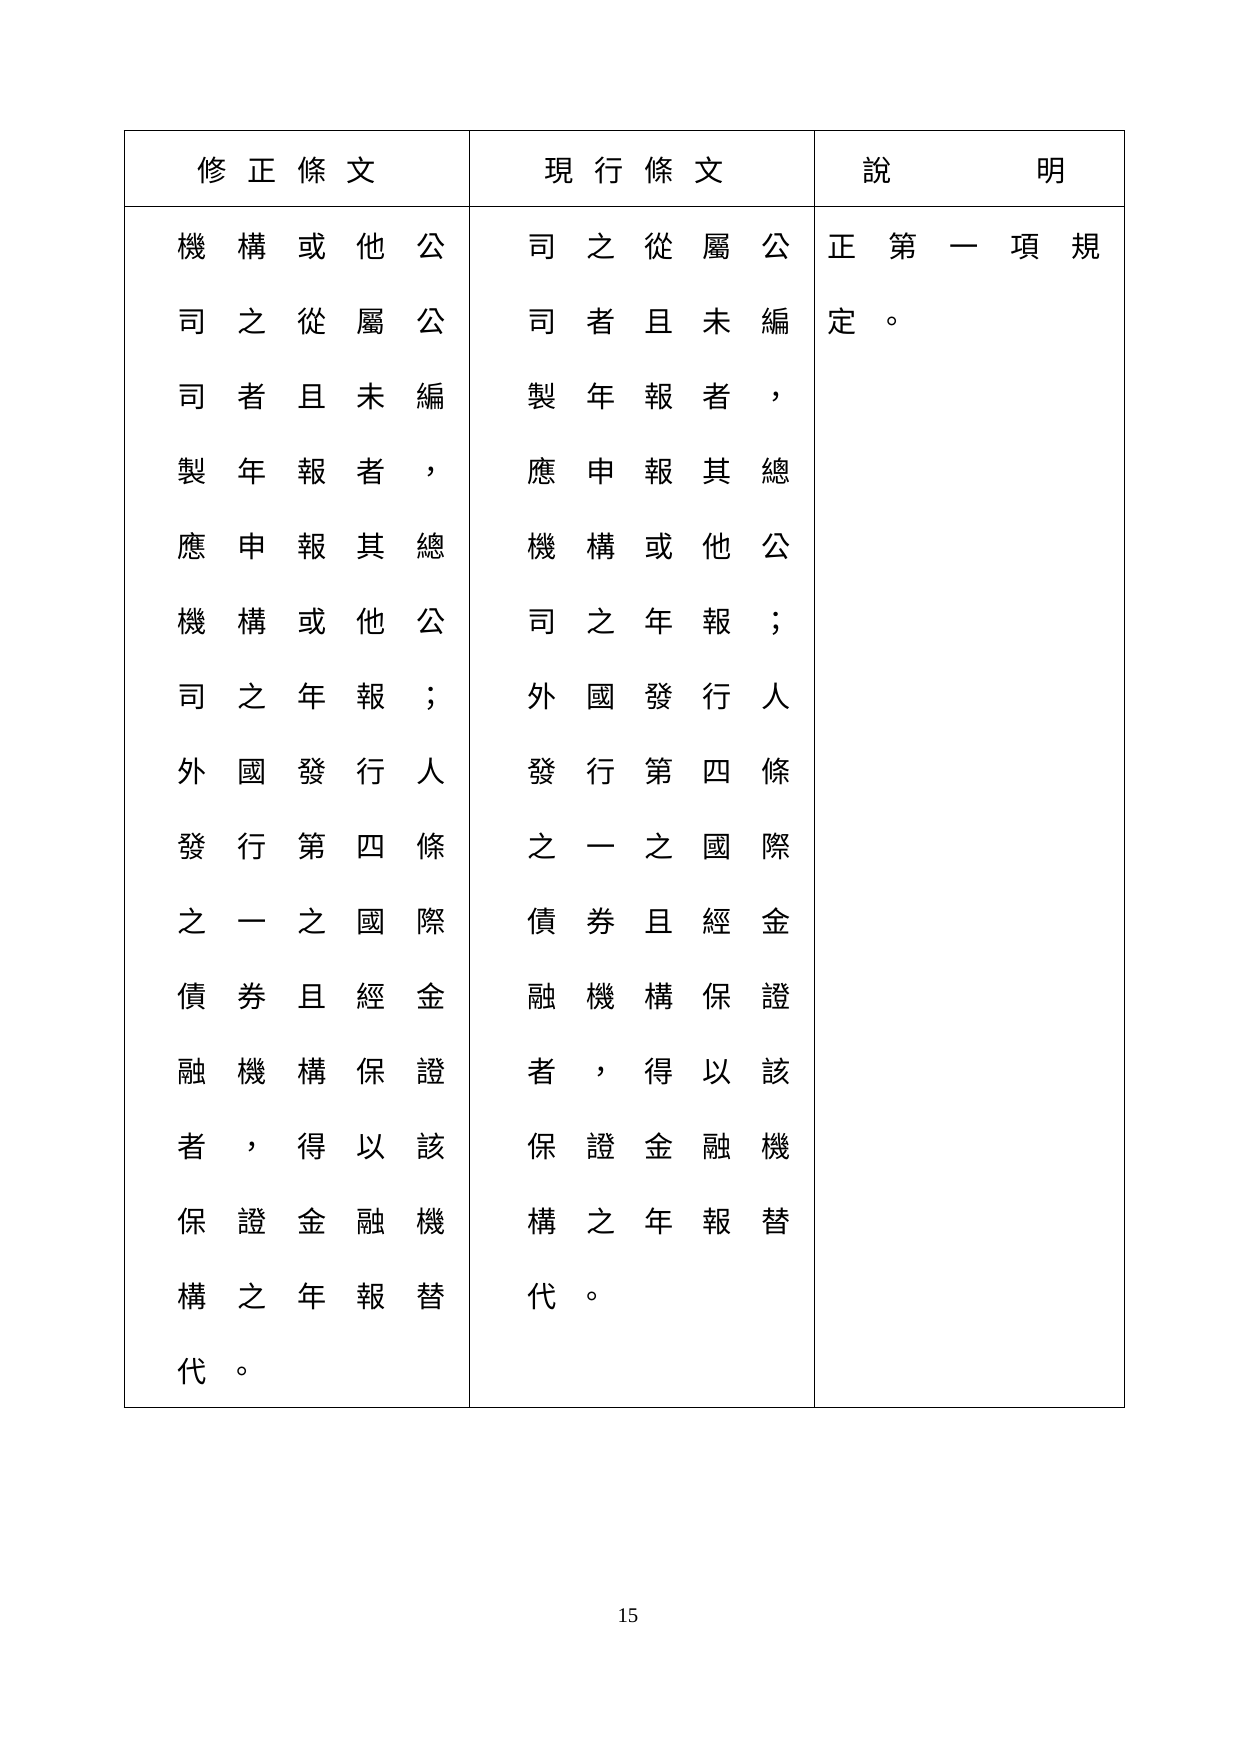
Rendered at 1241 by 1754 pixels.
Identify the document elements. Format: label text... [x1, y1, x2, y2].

table_header 說 明 [815, 131, 1124, 206]
table_cell 正第一項規定。 [815, 207, 1124, 1407]
table_cell 機構或他公司之從屬公司者且未編製年報者，應申報其總機構或他公司之年報；外國發行人發行第四條之一之國際債券且經金融機構保證者，得以該保證金融機構之年報替代。 [125, 207, 469, 1407]
table_cell 司之從屬公司者且未編製年報者，應申報其總機構或他公司之年報；外國發行人發行第四條之一之國際債券且經金融機構保證者，得以該保證金融機構之年報替代。 [470, 207, 814, 1407]
table_header 現行條文 [470, 131, 814, 206]
table_header 修正條文 [125, 131, 469, 206]
